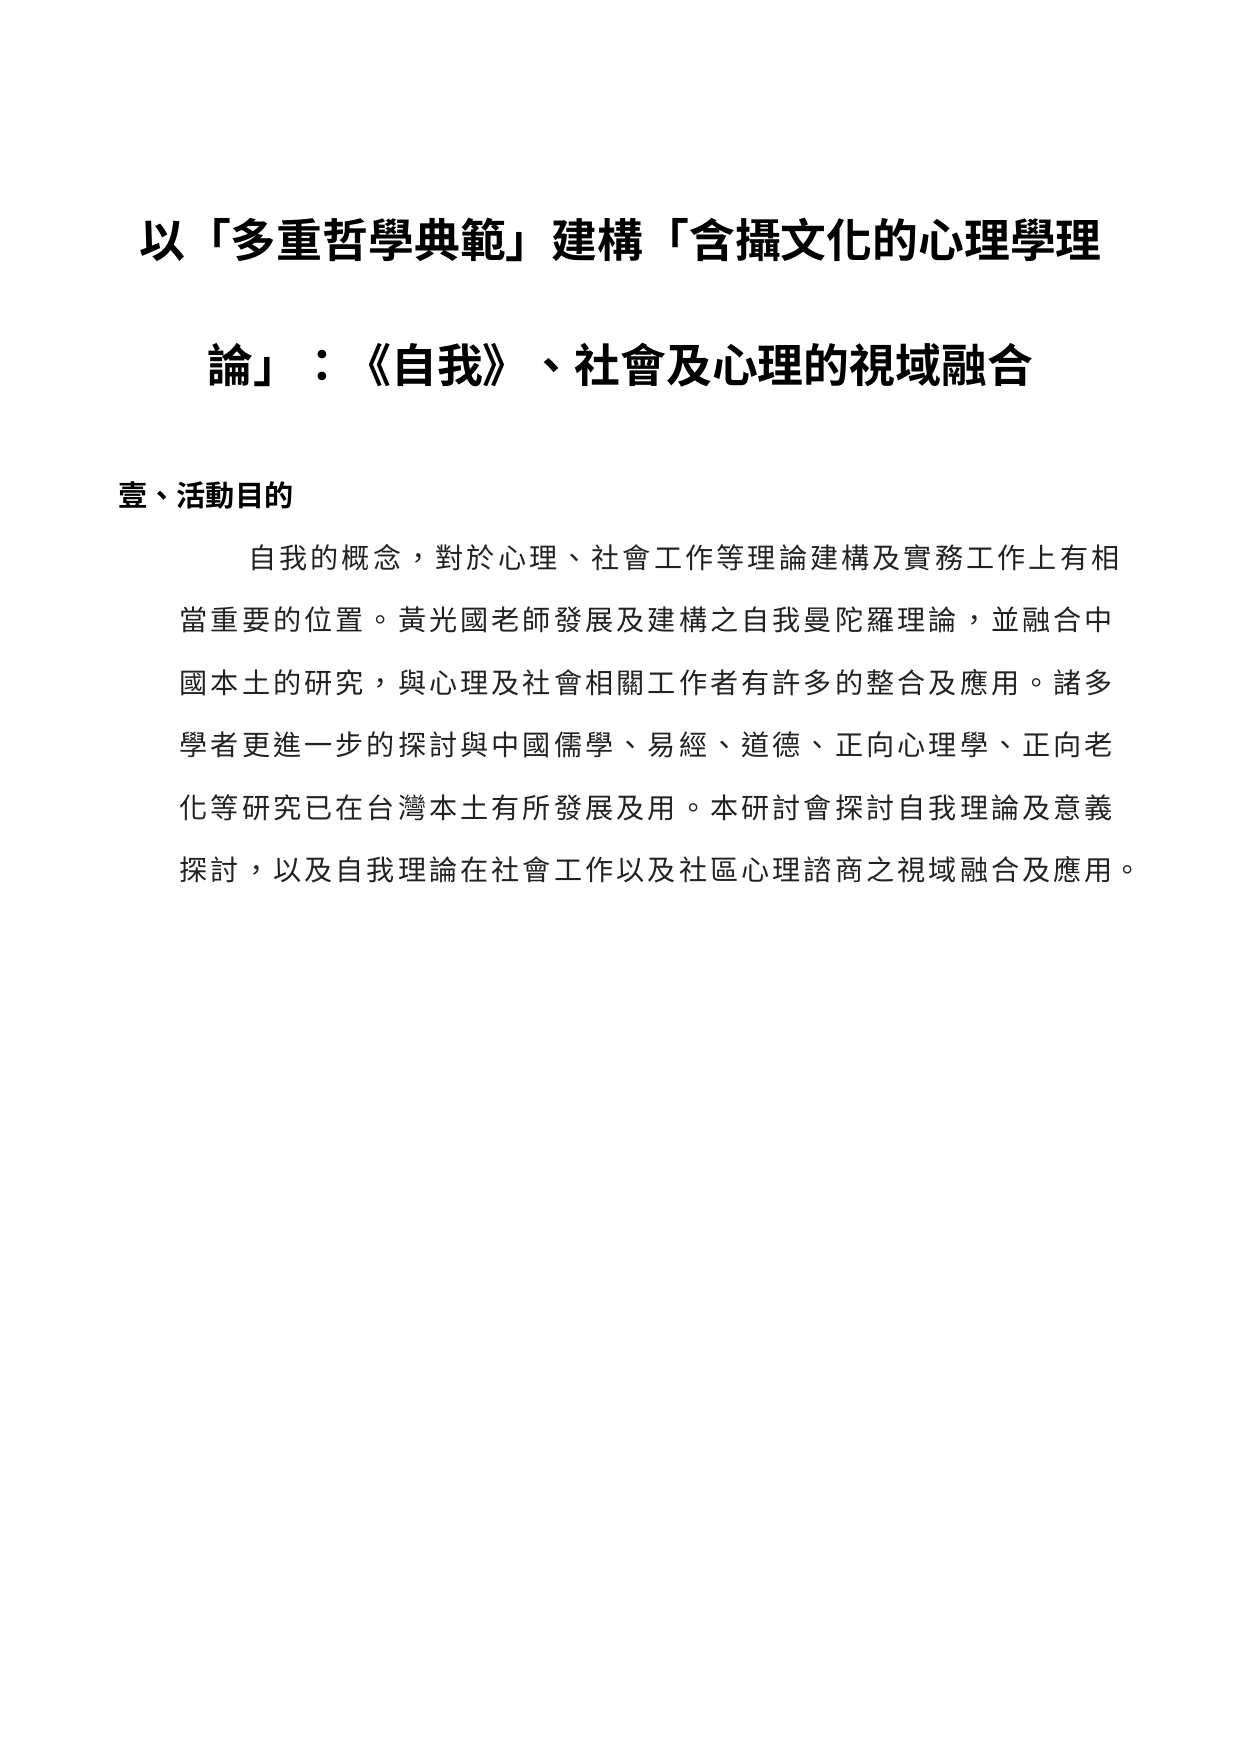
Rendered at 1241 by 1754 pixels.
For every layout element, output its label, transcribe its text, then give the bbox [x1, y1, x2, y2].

subtitle 壹、活動目的 [118, 452, 1122, 514]
subtitle 以「多重哲學典範」建構「含攝文化的心理學理論」：《自我》、社會及心理的視域融合 [118, 164, 1122, 414]
text 自我的概念，對於心理、社會工作等理論建構及實務工作上有相當重要的位置。黃光國老師發展及建構之自我曼陀羅理論，並融合中國本土的研究，與心理及社會相關工作者有許多的整合及應用。諸多學者更進一步的探討與中國儒學、易經、道德、正向心理學、正向老化等研究已在台灣本土有所發展及用。本研討會探討自我理論及意義探討，以及自我理論在社會工作以及社區心理諮商之視域融合及應用。 [179, 514, 1122, 889]
